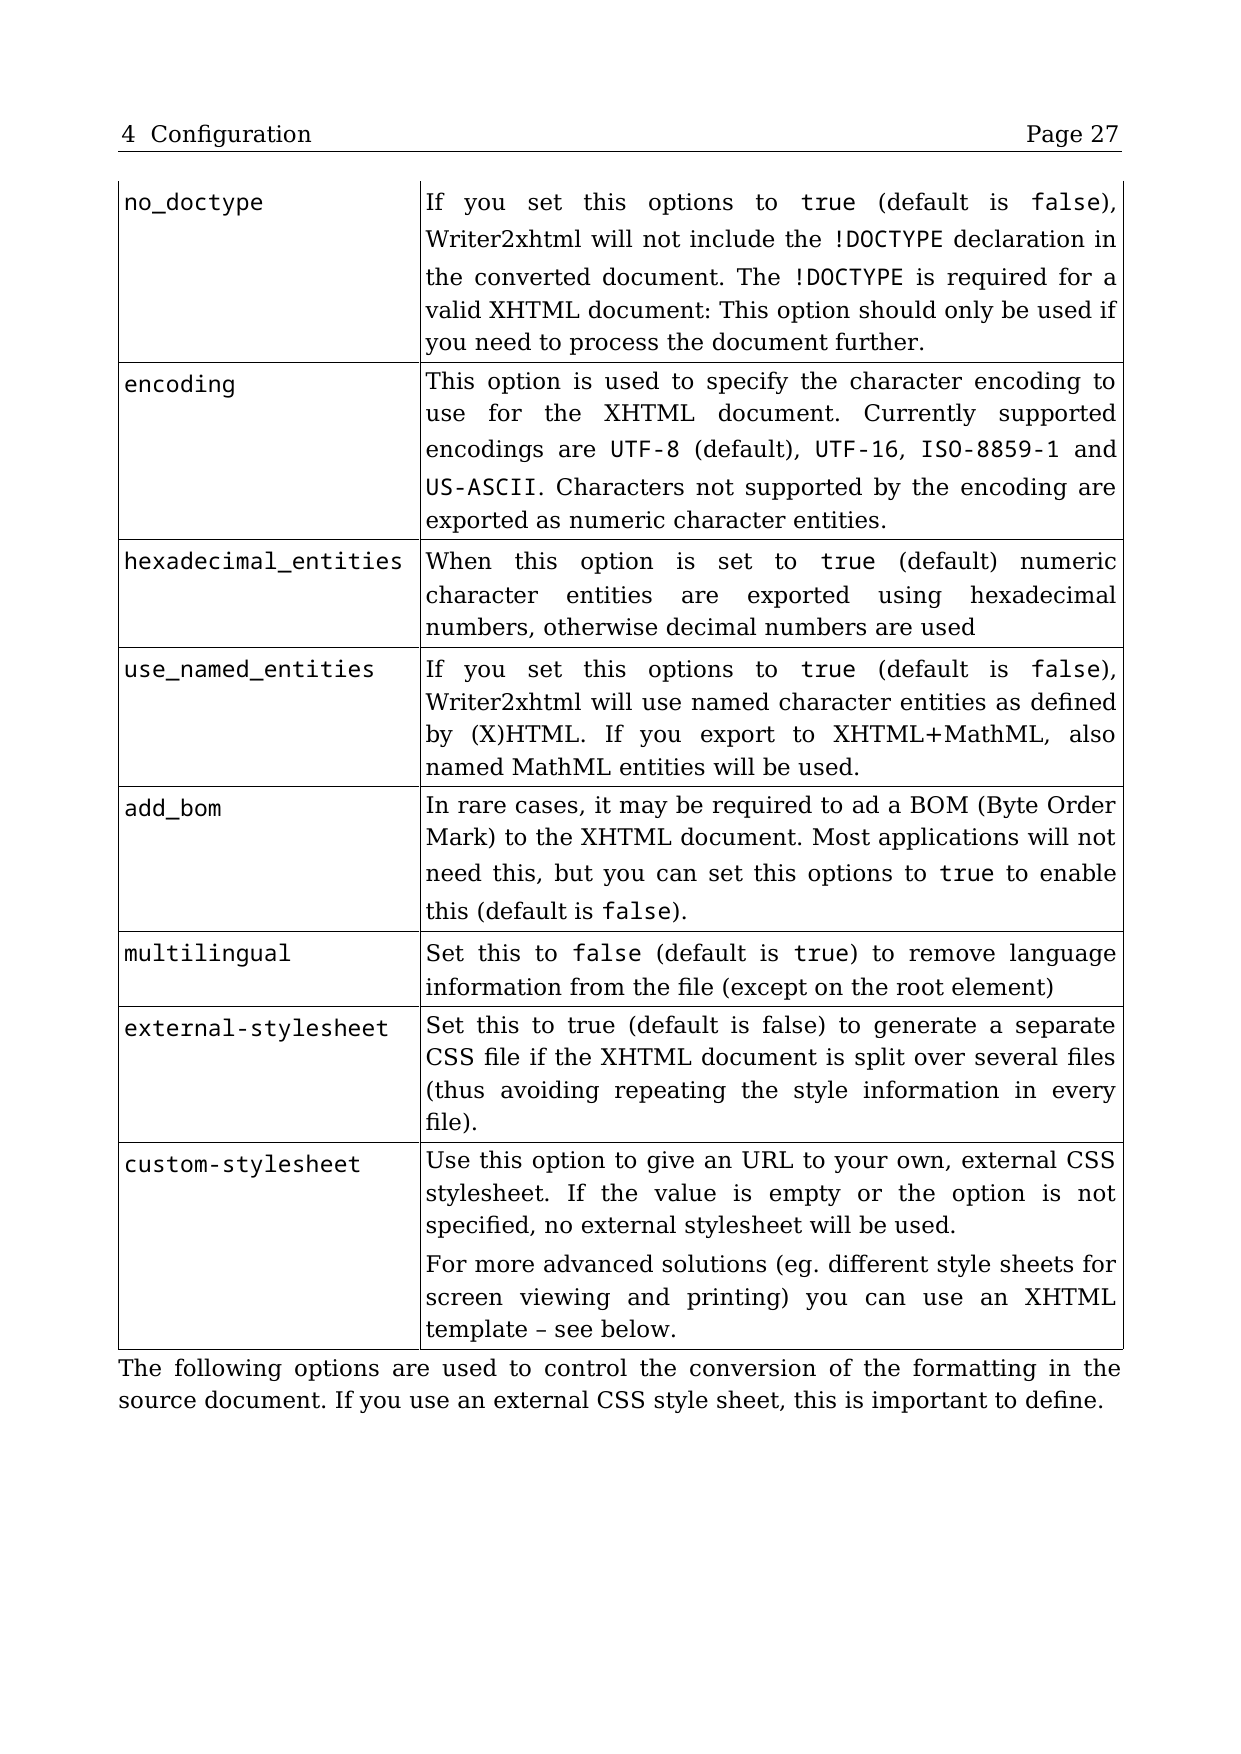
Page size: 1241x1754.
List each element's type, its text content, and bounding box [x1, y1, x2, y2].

table_cell no_doctype [119, 181, 419, 362]
table_cell In rare cases, it may be required to ad a BOM (Byte Order Mark) to the XHTML document. Most applications will not need this, but you can set this options to true to enable this (default is false). [421, 787, 1123, 931]
table_cell multilingual [119, 932, 419, 1006]
table_cell When this option is set to true (default) numeric character entities are exported using hexadecimal numbers, otherwise decimal numbers are used [421, 540, 1123, 647]
table_cell custom-stylesheet [119, 1143, 419, 1349]
table_cell external-stylesheet [119, 1007, 419, 1142]
table_cell encoding [119, 363, 419, 539]
table_cell Set this to false (default is true) to remove language information from the file (except on the root element) [421, 932, 1123, 1006]
text The following options are used to control the conversion of the formatting in the source document. If you use an external CSS style sheet, this is important to define. [118, 1355, 1122, 1414]
table_cell use_named_entities [119, 648, 419, 786]
table_cell This option is used to specify the character encoding to use for the XHTML document. Currently supported encodings are UTF-8 (default), UTF-16, ISO-8859-1 and US-ASCII. Characters not supported by the encoding are exported as numeric character entities. [421, 363, 1123, 539]
table_cell Use this option to give an URL to your own, external CSS stylesheet. If the value is empty or the option is not specified, no external stylesheet will be used. For more advanced solutions (eg. different style sheets for screen viewing and printing) you can use an XHTML template – see below. [421, 1143, 1123, 1349]
table_cell If you set this options to true (default is false), Writer2xhtml will use named character entities as defined by (X)HTML. If you export to XHTML+MathML, also named MathML entities will be used. [421, 648, 1123, 786]
table_cell add_bom [119, 787, 419, 931]
table_cell hexadecimal_entities [119, 540, 419, 647]
table_cell If you set this options to true (default is false), Writer2xhtml will not include the !DOCTYPE declaration in the converted document. The !DOCTYPE is required for a valid XHTML document: This option should only be used if you need to process the document further. [421, 181, 1123, 362]
table_cell Set this to true (default is false) to generate a separate CSS file if the XHTML document is split over several files (thus avoiding repeating the style information in every file). [421, 1007, 1123, 1142]
